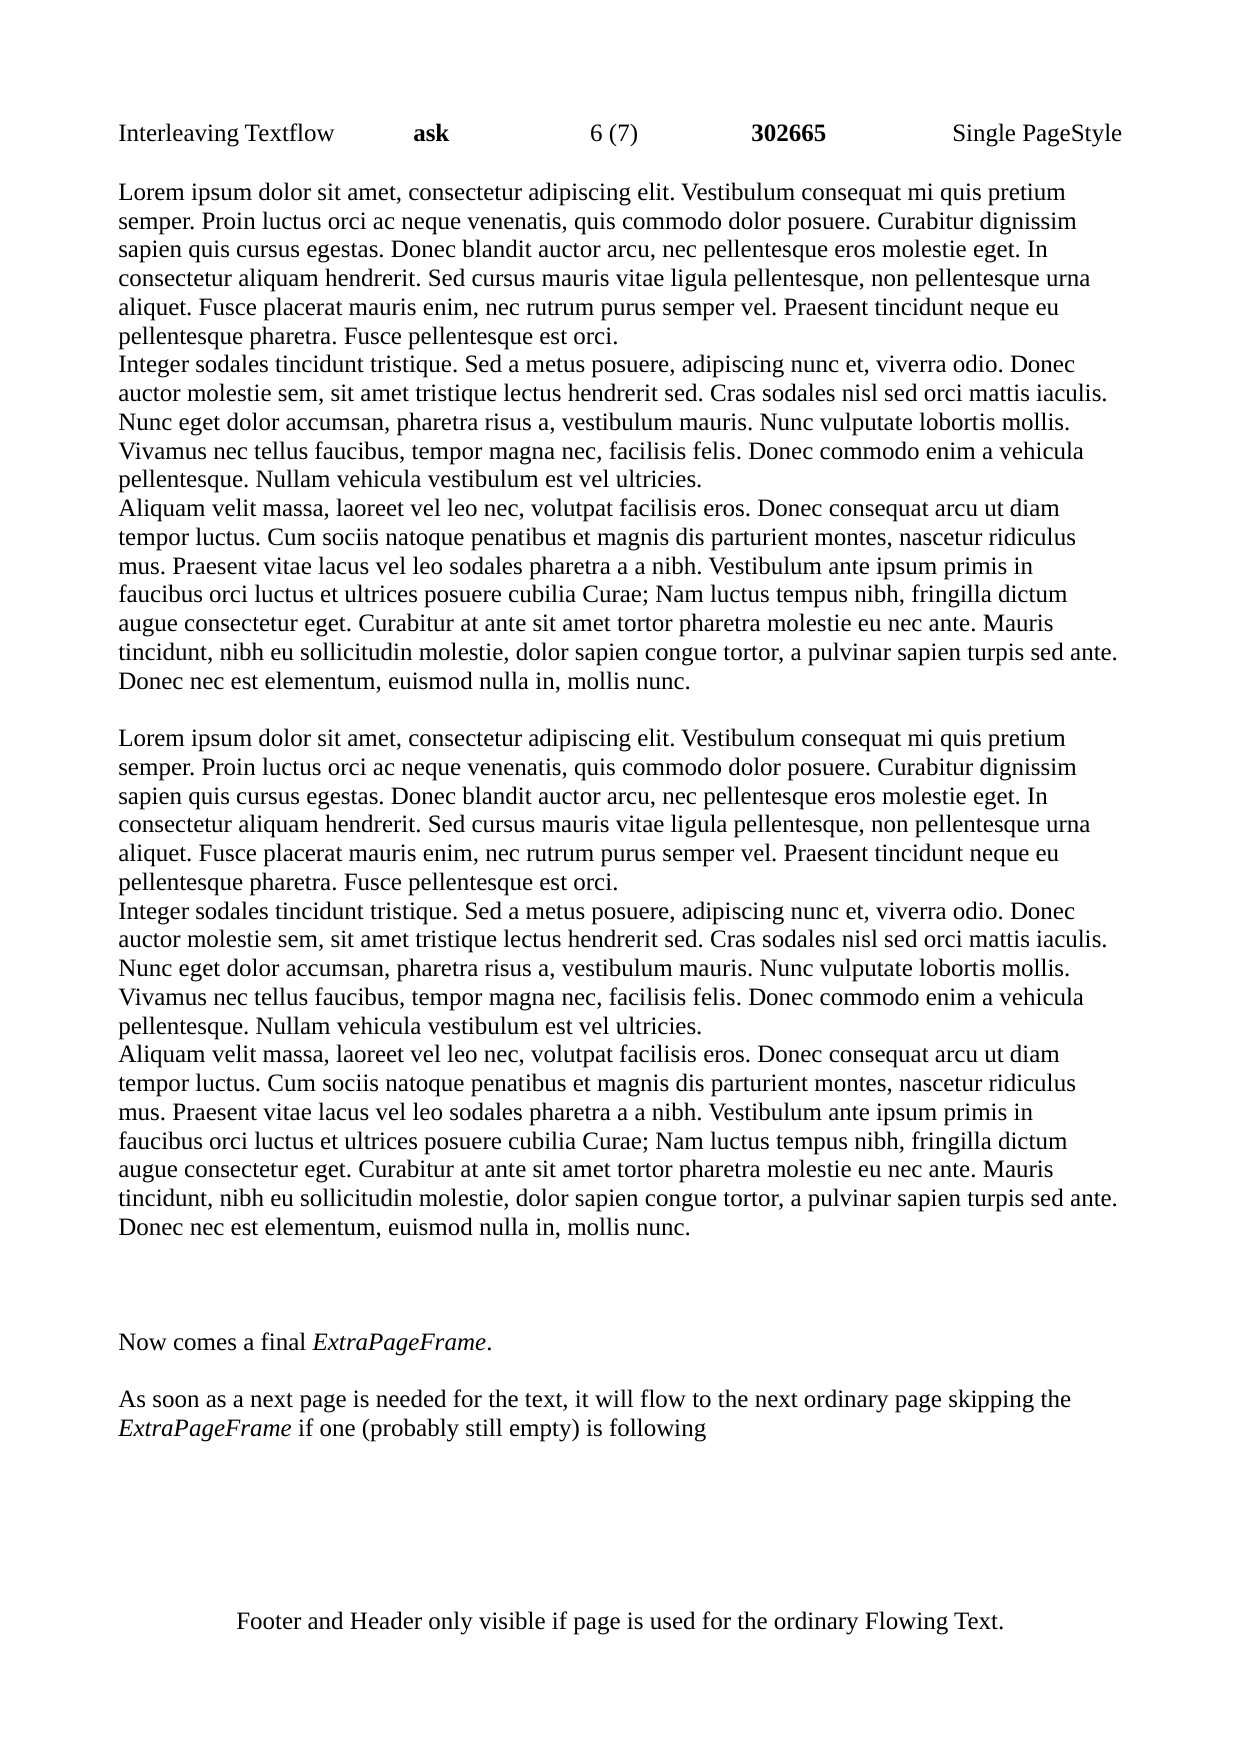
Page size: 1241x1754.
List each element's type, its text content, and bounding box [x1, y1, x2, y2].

text As soon as a next page is needed for the text, it will flow to the next ordinary page skipping the ExtraPageFrame if one (probably still empty) is following [118, 1384, 1122, 1442]
text Lorem ipsum dolor sit amet, consectetur adipiscing elit. Vestibulum consequat mi quis pretium semper. Proin luctus orci ac neque venenatis, quis commodo dolor posuere. Curabitur dignissim sapien quis cursus egestas. Donec blandit auctor arcu, nec pellentesque eros molestie eget. In consectetur aliquam hendrerit. Sed cursus mauris vitae ligula pellentesque, non pellentesque urna aliquet. Fusce placerat mauris enim, nec rutrum purus semper vel. Praesent tincidunt neque eu pellentesque pharetra. Fusce pellentesque est orci. [118, 177, 1122, 349]
text Aliquam velit massa, laoreet vel leo nec, volutpat facilisis eros. Donec consequat arcu ut diam tempor luctus. Cum sociis natoque penatibus et magnis dis parturient montes, nascetur ridiculus mus. Praesent vitae lacus vel leo sodales pharetra a a nibh. Vestibulum ante ipsum primis in faucibus orci luctus et ultrices posuere cubilia Curae; Nam luctus tempus nibh, fringilla dictum augue consectetur eget. Curabitur at ante sit amet tortor pharetra molestie eu nec ante. Mauris tincidunt, nibh eu sollicitudin molestie, dolor sapien congue tortor, a pulvinar sapien turpis sed ante. Donec nec est elementum, euismod nulla in, mollis nunc. [118, 1039, 1122, 1241]
text Integer sodales tincidunt tristique. Sed a metus posuere, adipiscing nunc et, viverra odio. Donec auctor molestie sem, sit amet tristique lectus hendrerit sed. Cras sodales nisl sed orci mattis iaculis. Nunc eget dolor accumsan, pharetra risus a, vestibulum mauris. Nunc vulputate lobortis mollis. Vivamus nec tellus faucibus, tempor magna nec, facilisis felis. Donec commodo enim a vehicula pellentesque. Nullam vehicula vestibulum est vel ultricies. [118, 349, 1122, 493]
text Lorem ipsum dolor sit amet, consectetur adipiscing elit. Vestibulum consequat mi quis pretium semper. Proin luctus orci ac neque venenatis, quis commodo dolor posuere. Curabitur dignissim sapien quis cursus egestas. Donec blandit auctor arcu, nec pellentesque eros molestie eget. In consectetur aliquam hendrerit. Sed cursus mauris vitae ligula pellentesque, non pellentesque urna aliquet. Fusce placerat mauris enim, nec rutrum purus semper vel. Praesent tincidunt neque eu pellentesque pharetra. Fusce pellentesque est orci. [118, 723, 1122, 896]
text Integer sodales tincidunt tristique. Sed a metus posuere, adipiscing nunc et, viverra odio. Donec auctor molestie sem, sit amet tristique lectus hendrerit sed. Cras sodales nisl sed orci mattis iaculis. Nunc eget dolor accumsan, pharetra risus a, vestibulum mauris. Nunc vulputate lobortis mollis. Vivamus nec tellus faucibus, tempor magna nec, facilisis felis. Donec commodo enim a vehicula pellentesque. Nullam vehicula vestibulum est vel ultricies. [118, 896, 1122, 1039]
text Now comes a final ExtraPageFrame. [118, 1327, 1122, 1356]
text Aliquam velit massa, laoreet vel leo nec, volutpat facilisis eros. Donec consequat arcu ut diam tempor luctus. Cum sociis natoque penatibus et magnis dis parturient montes, nascetur ridiculus mus. Praesent vitae lacus vel leo sodales pharetra a a nibh. Vestibulum ante ipsum primis in faucibus orci luctus et ultrices posuere cubilia Curae; Nam luctus tempus nibh, fringilla dictum augue consectetur eget. Curabitur at ante sit amet tortor pharetra molestie eu nec ante. Mauris tincidunt, nibh eu sollicitudin molestie, dolor sapien congue tortor, a pulvinar sapien turpis sed ante. Donec nec est elementum, euismod nulla in, mollis nunc. [118, 493, 1122, 694]
